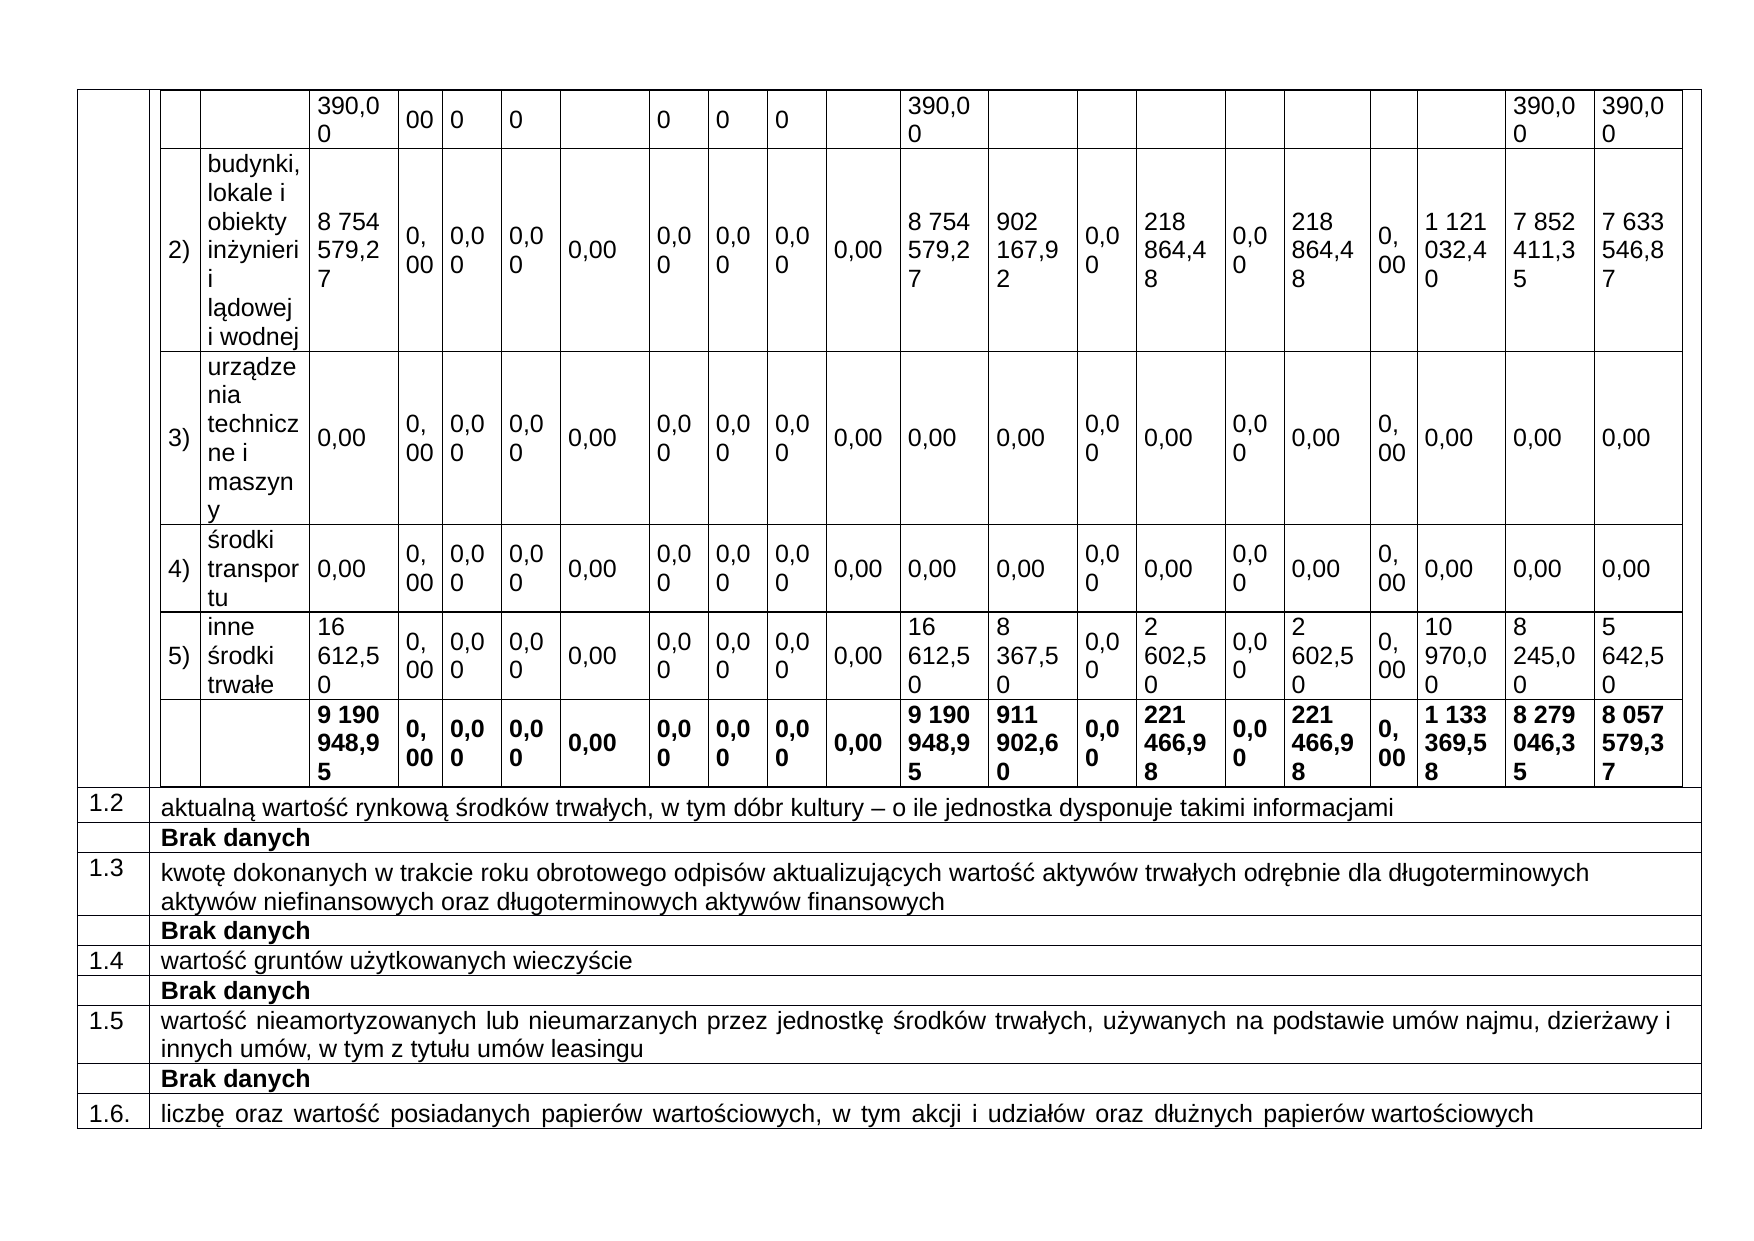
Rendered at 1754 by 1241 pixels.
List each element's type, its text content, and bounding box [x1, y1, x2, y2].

table_cell 0,00 [768, 613, 826, 699]
table_cell 8 754 579,27 [901, 149, 988, 351]
table_cell 0,00 [989, 525, 1077, 611]
table_cell środki transportu [201, 525, 309, 611]
table_cell [989, 91, 1077, 148]
table_cell 0,00 [443, 525, 501, 611]
table_cell [161, 91, 200, 148]
table_cell 0,00 [399, 613, 442, 699]
table_cell 0,00 [768, 525, 826, 611]
table_cell 221 466,98 [1285, 700, 1370, 786]
table_cell 8 279 046,35 [1506, 700, 1594, 786]
table_cell [1226, 91, 1284, 148]
table_cell 0,00 [1226, 352, 1284, 524]
table_cell 0,00 [768, 700, 826, 786]
table_cell [161, 700, 200, 786]
table_cell 0 [443, 91, 501, 148]
table_cell 0,00 [1226, 700, 1284, 786]
table_cell 1 133 369,58 [1418, 700, 1505, 786]
table_cell 0,00 [827, 352, 900, 524]
table_cell Brak danych [150, 1064, 1701, 1093]
table_cell 0,00 [1078, 613, 1136, 699]
table_cell 0,00 [1371, 613, 1417, 699]
table_cell 0,00 [901, 525, 988, 611]
table_cell [201, 700, 309, 786]
table_cell 0 [502, 91, 560, 148]
table_cell [150, 90, 160, 787]
table_cell 0,00 [1078, 352, 1136, 524]
table_cell [78, 1064, 149, 1093]
table_cell 0,00 [443, 700, 501, 786]
table_cell 0,00 [443, 149, 501, 351]
table_cell 390,00 [1595, 91, 1682, 148]
table_cell [1078, 91, 1136, 148]
table_cell [1285, 91, 1370, 148]
table_cell 0,00 [1078, 700, 1136, 786]
table_cell 0,00 [709, 613, 767, 699]
table_cell 0,00 [561, 613, 649, 699]
table_cell 10 970,00 [1418, 613, 1505, 699]
table_cell 0,00 [827, 525, 900, 611]
table_cell 0,00 [561, 525, 649, 611]
table_cell 0,00 [1595, 525, 1682, 611]
table_cell inne środki trwałe [201, 613, 309, 699]
table_cell 1.4 [78, 946, 149, 975]
table_cell 0,00 [1226, 613, 1284, 699]
table_cell 0,00 [709, 149, 767, 351]
table_cell 0,00 [1137, 525, 1225, 611]
table_cell urządzenia techniczne i maszyny [201, 352, 309, 524]
table_cell 3) [161, 352, 200, 524]
table_cell 0,00 [1226, 149, 1284, 351]
table_cell 0,00 [502, 700, 560, 786]
table_cell 0,00 [1371, 700, 1417, 786]
table_cell Brak danych [150, 976, 1701, 1004]
table_cell 16 612,50 [901, 613, 988, 699]
table_cell 1.6. [78, 1094, 149, 1128]
table_cell 5 642,50 [1595, 613, 1682, 699]
table_cell 0 [709, 91, 767, 148]
table_cell 0,00 [399, 700, 442, 786]
table_cell wartość gruntów użytkowanych wieczyście [150, 946, 1701, 975]
table_cell 8 754 579,27 [310, 149, 398, 351]
table_cell 0,00 [502, 525, 560, 611]
table_cell 8 057 579,37 [1595, 700, 1682, 786]
table_cell 218 864,48 [1137, 149, 1225, 351]
table_cell 0,00 [650, 700, 708, 786]
table_cell 902 167,92 [989, 149, 1077, 351]
table_cell 16 612,50 [310, 613, 398, 699]
table_cell 0,00 [310, 352, 398, 524]
table_cell 0,00 [709, 700, 767, 786]
table_cell 0,00 [768, 149, 826, 351]
table_cell 0,00 [1285, 352, 1370, 524]
table_cell 4) [161, 525, 200, 611]
table_cell 5) [161, 613, 200, 699]
table_cell Brak danych [150, 916, 1701, 945]
table_cell 0,00 [709, 525, 767, 611]
table_cell 0,00 [561, 149, 649, 351]
table_cell 0,00 [1226, 525, 1284, 611]
table_cell liczbę oraz wartość posiadanych papierów wartościowych, w tym akcji i udziałów oraz dłużnych papierów wartościowych [150, 1094, 1701, 1128]
table_cell budynki, lokale i obiekty inżynierii lądowej i wodnej [201, 149, 309, 351]
table_cell 0,00 [1371, 352, 1417, 524]
table_cell [1683, 90, 1701, 787]
table_cell [78, 976, 149, 1004]
table_cell 0,00 [827, 149, 900, 351]
table_cell aktualną wartość rynkową środków trwałych, w tym dóbr kultury – o ile jednostka dysponuje takimi informacjami [150, 788, 1701, 822]
table_cell [561, 91, 649, 148]
table_cell 221 466,98 [1137, 700, 1225, 786]
table_cell 0,00 [502, 352, 560, 524]
table_cell [78, 90, 149, 787]
table_cell 0,00 [827, 700, 900, 786]
table_cell 0,00 [709, 352, 767, 524]
table_cell 0,00 [1418, 352, 1505, 524]
table_cell 9 190 948,95 [310, 700, 398, 786]
table_cell 0,00 [1506, 525, 1594, 611]
table_cell Brak danych [150, 823, 1701, 852]
table_cell 0 [768, 91, 826, 148]
table_cell 7 852 411,35 [1506, 149, 1594, 351]
table_cell [1137, 91, 1225, 148]
table_cell [827, 91, 900, 148]
table_cell 0,00 [901, 352, 988, 524]
table_cell 1 121 032,40 [1418, 149, 1505, 351]
table_cell 0,00 [502, 613, 560, 699]
table_cell 1.2 [78, 788, 149, 822]
table_cell 218 864,48 [1285, 149, 1370, 351]
table_cell 0,00 [650, 352, 708, 524]
table_cell 0,00 [310, 525, 398, 611]
table_cell 7 633 546,87 [1595, 149, 1682, 351]
table_cell [1418, 91, 1505, 148]
table_cell 0,00 [1595, 352, 1682, 524]
table_cell [201, 91, 309, 148]
table_cell 0,00 [650, 149, 708, 351]
table_cell 0,00 [989, 352, 1077, 524]
table_cell 0,00 [1285, 525, 1370, 611]
table_cell 0,00 [1506, 352, 1594, 524]
table_cell 0,00 [650, 525, 708, 611]
table_cell 390,00 [901, 91, 988, 148]
table_cell 0,00 [1371, 149, 1417, 351]
table_cell 0,00 [650, 613, 708, 699]
table_cell [1371, 91, 1417, 148]
table_cell 0,00 [1371, 525, 1417, 611]
table_cell 0,00 [1078, 525, 1136, 611]
table_cell 390,00 [310, 91, 398, 148]
table_cell 1.3 [78, 853, 149, 915]
table_cell kwotę dokonanych w trakcie roku obrotowego odpisów aktualizujących wartość aktywów trwałych odrębnie dla długoterminowych aktywów niefinansowych oraz długoterminowych aktywów finansowych [150, 853, 1701, 915]
table_cell [78, 823, 149, 852]
table_cell 0,00 [1078, 149, 1136, 351]
table_cell 0,00 [1137, 352, 1225, 524]
table_cell 0,00 [827, 613, 900, 699]
table_cell 8 367,50 [989, 613, 1077, 699]
table_cell [78, 916, 149, 945]
table_cell 0,00 [399, 149, 442, 351]
table_cell 00 [399, 91, 442, 148]
table_cell 0,00 [561, 700, 649, 786]
table_cell 0,00 [502, 149, 560, 351]
table_cell 911 902,60 [989, 700, 1077, 786]
table_cell 0,00 [399, 525, 442, 611]
table_cell wartość nieamortyzowanych lub nieumarzanych przez jednostkę środków trwałych, używanych na podstawie umów najmu, dzierżawy i innych umów, w tym z tytułu umów leasingu [150, 1006, 1701, 1063]
table_cell 0,00 [443, 352, 501, 524]
table_cell 0 [650, 91, 708, 148]
table_cell 8 245,00 [1506, 613, 1594, 699]
table_cell 1.5 [78, 1006, 149, 1063]
table_cell 0,00 [768, 352, 826, 524]
table_cell 0,00 [443, 613, 501, 699]
table_cell 2 602,50 [1285, 613, 1370, 699]
table_cell 0,00 [1418, 525, 1505, 611]
table_cell 0,00 [399, 352, 442, 524]
table_cell 2 602,50 [1137, 613, 1225, 699]
table_cell 9 190 948,95 [901, 700, 988, 786]
table_cell 390,00 [1506, 91, 1594, 148]
table_cell 2) [161, 149, 200, 351]
table_cell 0,00 [561, 352, 649, 524]
